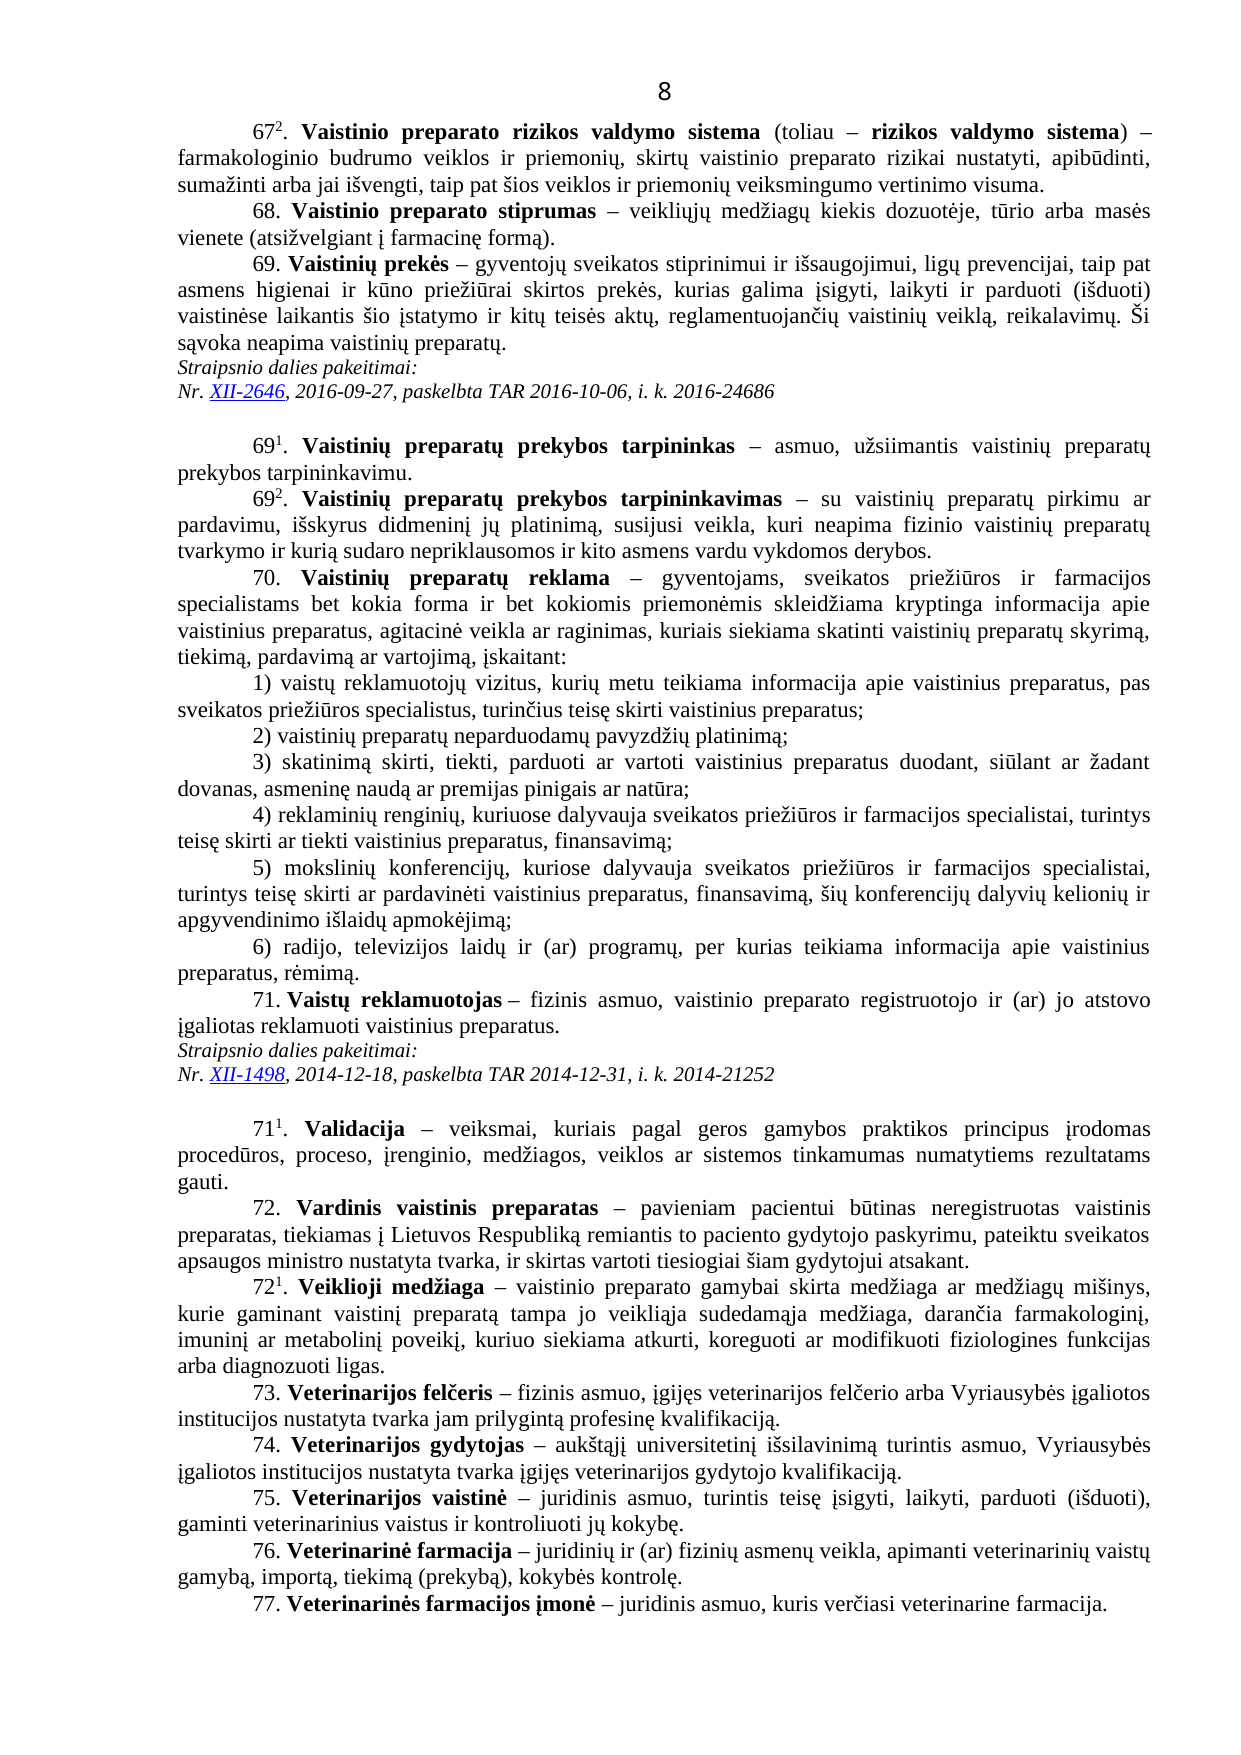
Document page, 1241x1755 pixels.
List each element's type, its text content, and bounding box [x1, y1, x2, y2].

text Nr. XII-1498, 2014-12-18, paskelbta TAR 2014-12-31, i. k. 2014-21252 [177, 1062, 1152, 1086]
text 75. Veterinarijos vaistinė – juridinis asmuo, turintis teisę įsigyti, laikyti, parduoti (išduoti), gaminti veterinarinius vaistus ir kontroliuoti jų kokybę. [177, 1484, 1152, 1537]
text 2) vaistinių preparatų neparduodamų pavyzdžių platinimą; [177, 722, 1152, 748]
text 73. Veterinarijos felčeris – fizinis asmuo, įgijęs veterinarijos felčerio arba Vyriausybės įgaliotos institucijos nustatyta tvarka jam prilygintą profesinę kvalifikaciją. [177, 1379, 1152, 1431]
text 1) vaistų reklamuotojų vizitus, kurių metu teikiama informacija apie vaistinius preparatus, pas sveikatos priežiūros specialistus, turinčius teisę skirti vaistinius preparatus; [177, 669, 1152, 722]
text 721. Veiklioji medžiaga – vaistinio preparato gamybai skirta medžiaga ar medžiagų mišinys, kurie gaminant vaistinį preparatą tampa jo veikliąja sudedamąja medžiaga, darančia farmakologinį, imuninį ar metabolinį poveikį, kuriuo siekiama atkurti, koreguoti ar modifikuoti fiziologines funkcijas arba diagnozuoti ligas. [177, 1273, 1152, 1379]
text 711. Validacija – veiksmai, kuriais pagal geros gamybos praktikos principus įrodomas procedūros, proceso, įrenginio, medžiagos, veiklos ar sistemos tinkamumas numatytiems rezultatams gauti. [177, 1115, 1152, 1194]
text 77. Veterinarinės farmacijos įmonė – juridinis asmuo, kuris verčiasi veterinarine farmacija. [177, 1589, 1152, 1616]
text 76. Veterinarinė farmacija – juridinių ir (ar) fizinių asmenų veikla, apimanti veterinarinių vaistų gamybą, importą, tiekimą (prekybą), kokybės kontrolę. [177, 1537, 1152, 1589]
text 3) skatinimą skirti, tiekti, parduoti ar vartoti vaistinius preparatus duodant, siūlant ar žadant dovanas, asmeninę naudą ar premijas pinigais ar natūra; [177, 748, 1152, 801]
text Straipsnio dalies pakeitimai: [177, 355, 1152, 379]
text Straipsnio dalies pakeitimai: [177, 1038, 1152, 1062]
text Nr. XII-2646, 2016-09-27, paskelbta TAR 2016-10-06, i. k. 2016-24686 [177, 379, 1152, 403]
text 69. Vaistinių prekės – gyventojų sveikatos stiprinimui ir išsaugojimui, ligų prevencijai, taip pat asmens higienai ir kūno priežiūrai skirtos prekės, kurias galima įsigyti, laikyti ir parduoti (išduoti) vaistinėse laikantis šio įstatymo ir kitų teisės aktų, reglamentuojančių vaistinių veiklą, reikalavimų. Ši sąvoka neapima vaistinių preparatų. [177, 250, 1152, 355]
text 692. Vaistinių preparatų prekybos tarpininkavimas – su vaistinių preparatų pirkimu ar pardavimu, išskyrus didmeninį jų platinimą, susijusi veikla, kuri neapima fizinio vaistinių preparatų tvarkymo ir kurią sudaro nepriklausomos ir kito asmens vardu vykdomos derybos. [177, 485, 1152, 564]
text 691. Vaistinių preparatų prekybos tarpininkas – asmuo, užsiimantis vaistinių preparatų prekybos tarpininkavimu. [177, 432, 1152, 485]
text 68. Vaistinio preparato stiprumas – veikliųjų medžiagų kiekis dozuotėje, tūrio arba masės vienete (atsižvelgiant į farmacinę formą). [177, 197, 1152, 250]
text 672. Vaistinio preparato rizikos valdymo sistema (toliau – rizikos valdymo sistema) – farmakologinio budrumo veiklos ir priemonių, skirtų vaistinio preparato rizikai nustatyti, apibūdinti, sumažinti arba jai išvengti, taip pat šios veiklos ir priemonių veiksmingumo vertinimo visuma. [177, 118, 1152, 197]
text 5) mokslinių konferencijų, kuriose dalyvauja sveikatos priežiūros ir farmacijos specialistai, turintys teisę skirti ar pardavinėti vaistinius preparatus, finansavimą, šių konferencijų dalyvių kelionių ir apgyvendinimo išlaidų apmokėjimą; [177, 854, 1152, 933]
text 74. Veterinarijos gydytojas – aukštąjį universitetinį išsilavinimą turintis asmuo, Vyriausybės įgaliotos institucijos nustatyta tvarka įgijęs veterinarijos gydytojo kvalifikaciją. [177, 1431, 1152, 1484]
text 4) reklaminių renginių, kuriuose dalyvauja sveikatos priežiūros ir farmacijos specialistai, turintys teisę skirti ar tiekti vaistinius preparatus, finansavimą; [177, 801, 1152, 854]
text 71. Vaistų reklamuotojas – fizinis asmuo, vaistinio preparato registruotojo ir (ar) jo atstovo įgaliotas reklamuoti vaistinius preparatus. [177, 986, 1152, 1038]
text 70. Vaistinių preparatų reklama – gyventojams, sveikatos priežiūros ir farmacijos specialistams bet kokia forma ir bet kokiomis priemonėmis skleidžiama kryptinga informacija apie vaistinius preparatus, agitacinė veikla ar raginimas, kuriais siekiama skatinti vaistinių preparatų skyrimą, tiekimą, pardavimą ar vartojimą, įskaitant: [177, 564, 1152, 669]
text 72. Vardinis vaistinis preparatas – pavieniam pacientui būtinas neregistruotas vaistinis preparatas, tiekiamas į Lietuvos Respubliką remiantis to paciento gydytojo paskyrimu, pateiktu sveikatos apsaugos ministro nustatyta tvarka, ir skirtas vartoti tiesiogiai šiam gydytojui atsakant. [177, 1194, 1152, 1273]
text 6) radijo, televizijos laidų ir (ar) programų, per kurias teikiama informacija apie vaistinius preparatus, rėmimą. [177, 933, 1152, 986]
